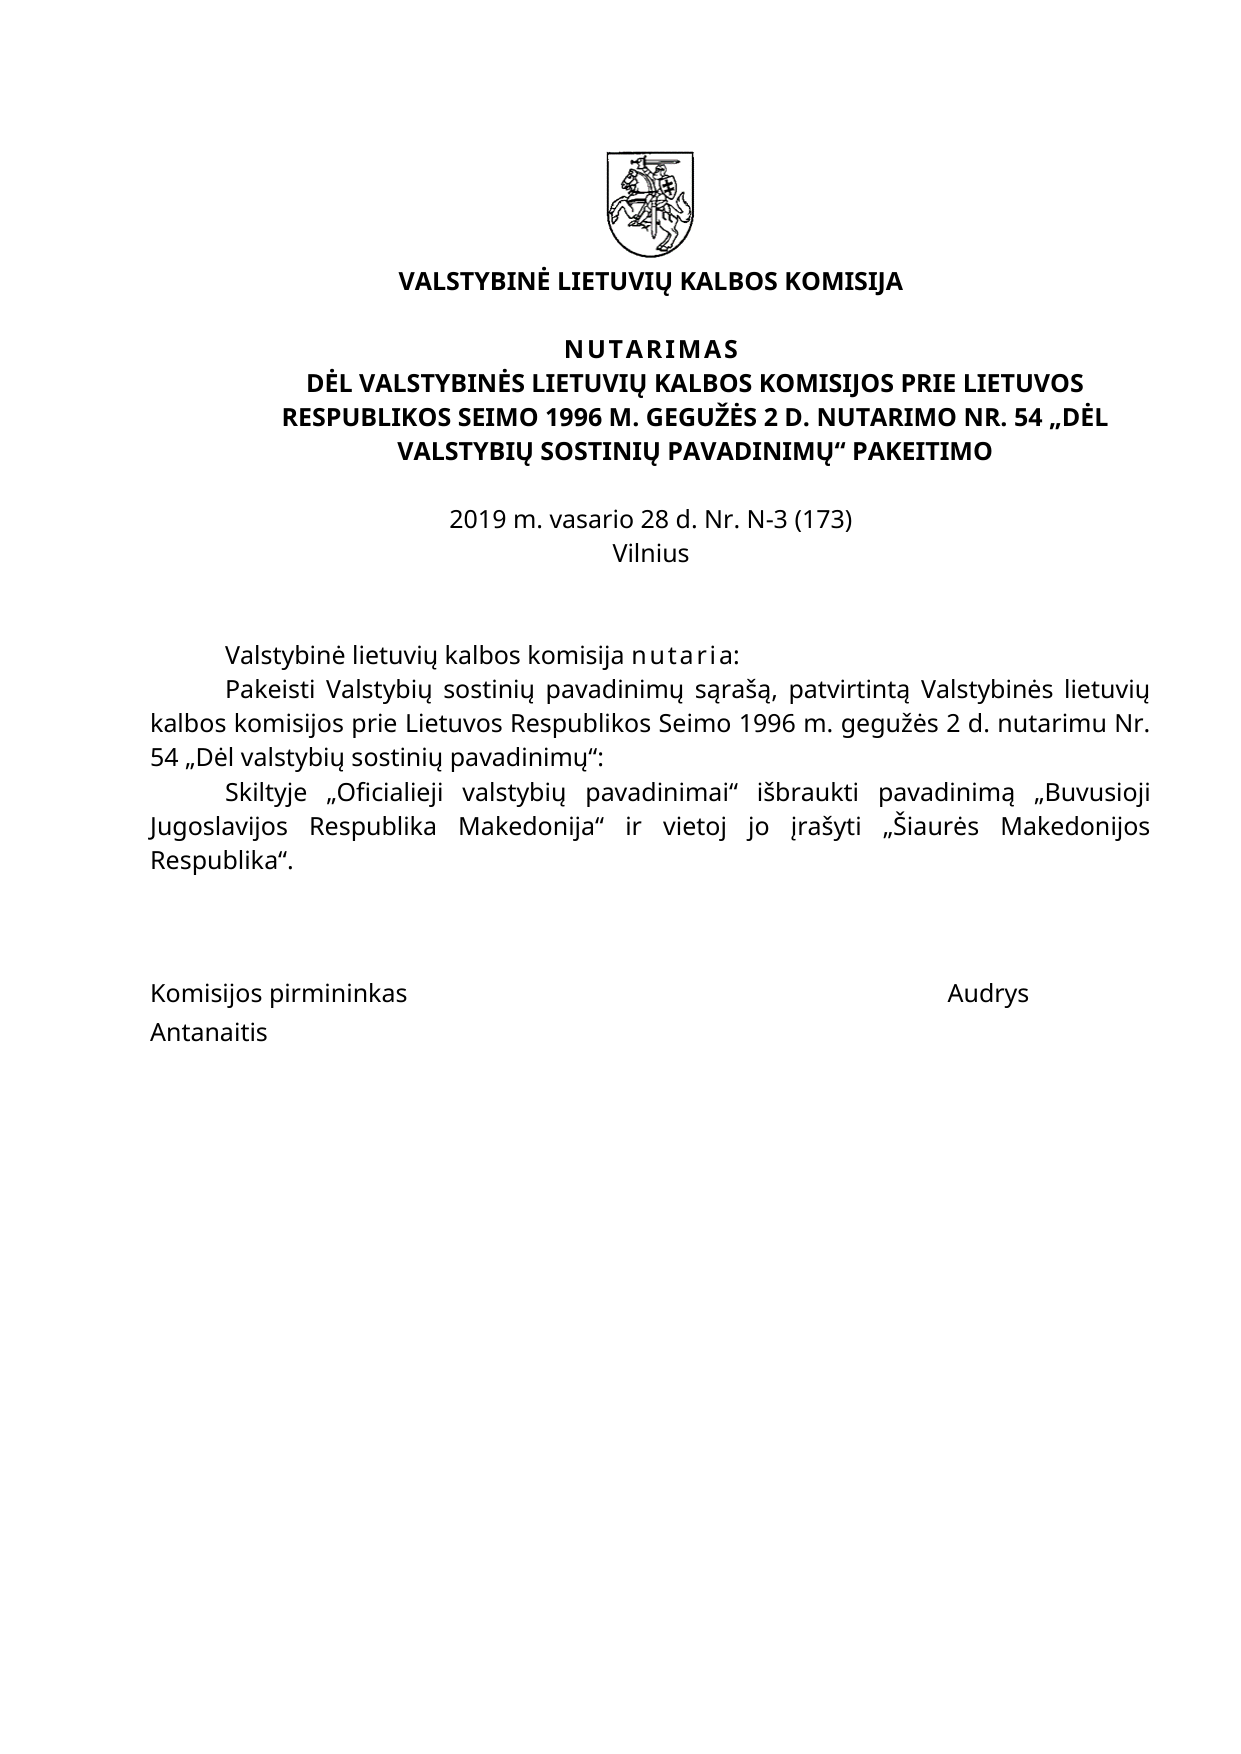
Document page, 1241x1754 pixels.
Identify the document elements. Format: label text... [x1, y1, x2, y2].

text NUTARIMAS [150, 331, 1152, 365]
text Vilnius [150, 536, 1152, 570]
text Valstybinė lietuvių kalbos komisija nutaria: [150, 638, 1152, 672]
text VALSTYBINĖ LIETUVIŲ KALBOS KOMISIJA [150, 263, 1152, 297]
text DĖL VALSTYBINĖS LIETUVIŲ KALBOS KOMISIJOS PRIE LIETUVOS RESPUBLIKOS SEIMO 1996 m. GEGUŽĖS 2 d. NUTARIMO Nr. 54 „DĖL VALSTYBIŲ SOSTINIŲ PAVADINIMŲ“ Pakeitimo [238, 365, 1152, 468]
text 2019 m. vasario 28 d. Nr. N-3 (173) [150, 502, 1152, 536]
text Pakeisti Valstybių sostinių pavadinimų sąrašą, patvirtintą Valstybinės lietuvių kalbos komisijos prie Lietuvos Respublikos Seimo 1996 m. gegužės 2 d. nutarimu Nr. 54 „Dėl valstybių sostinių pavadinimų“: [150, 672, 1152, 774]
text Skiltyje „Oficialieji valstybių pavadinimai“ išbraukti pavadinimą „Buvusioji Jugoslavijos Respublika Makedonija“ ir vietoj jo įrašyti „Šiaurės Makedonijos Respublika“. [150, 774, 1152, 876]
text Komisijos pirmininkas Audrys Antanaitis [150, 975, 1152, 1049]
